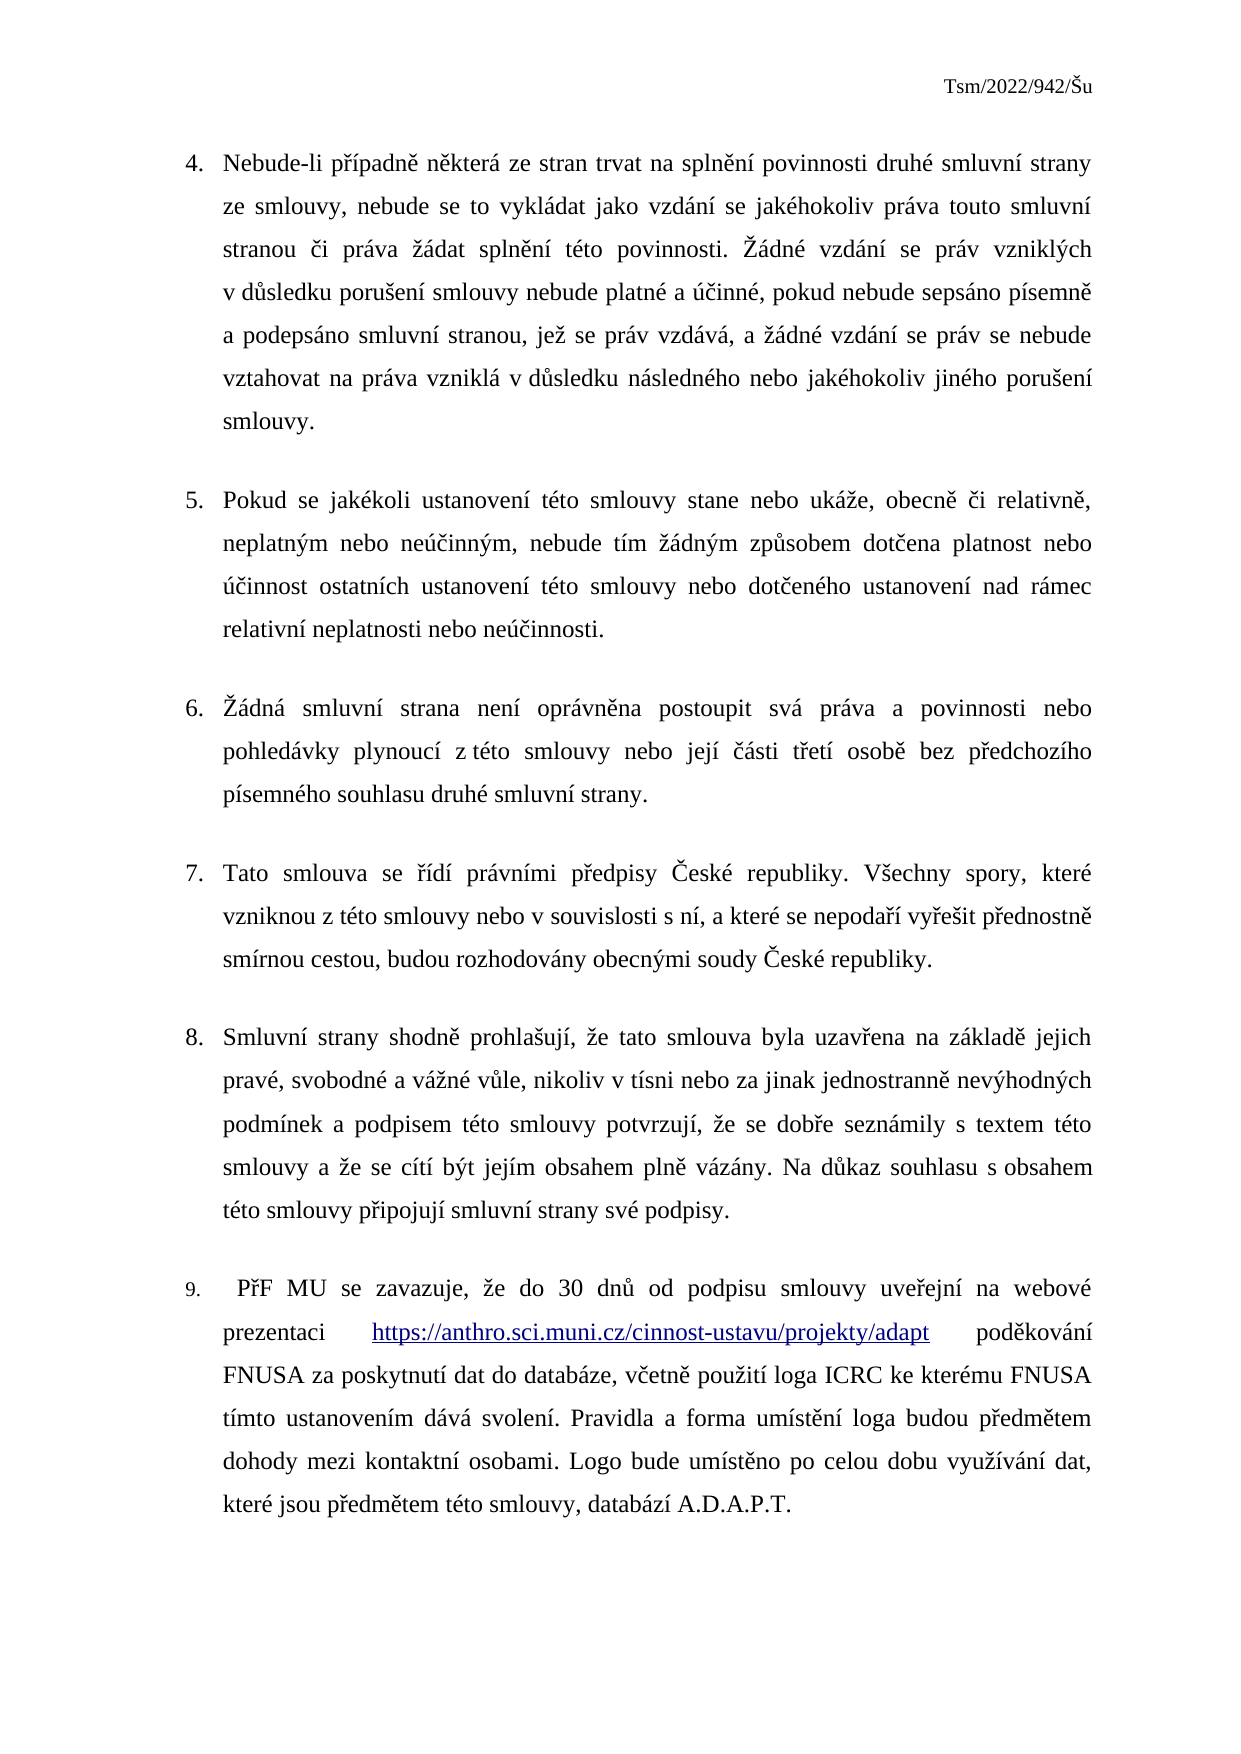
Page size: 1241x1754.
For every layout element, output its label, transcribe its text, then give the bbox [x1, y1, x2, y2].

list PřF MU se zavazuje, že do 30 dnů od podpisu smlouvy uveřejní na webové prezentaci https://anthro.sci.muni.cz/cinnost-ustavu/projekty/adapt poděkování FNUSA za poskytnutí dat do databáze, včetně použití loga ICRC ke kterému FNUSA tímto ustanovením dává svolení. Pravidla a forma umístění loga budou předmětem dohody mezi kontaktní osobami. Logo bude umístěno po celou dobu využívání dat, které jsou předmětem této smlouvy, databází A.D.A.P.T. [185, 1273, 1093, 1518]
list Nebude-li případně některá ze stran trvat na splnění povinnosti druhé smluvní strany ze smlouvy, nebude se to vykládat jako vzdání se jakéhokoliv práva touto smluvní stranou či práva žádat splnění této povinnosti. Žádné vzdání se práv vzniklých v důsledku porušení smlouvy nebude platné a účinné, pokud nebude sepsáno písemně a podepsáno smluvní stranou, jež se práv vzdává, a žádné vzdání se práv se nebude vztahovat na práva vzniklá v důsledku následného nebo jakéhokoliv jiného porušení smlouvy. [185, 148, 1093, 435]
list Smluvní strany shodně prohlašují, že tato smlouva byla uzavřena na základě jejich pravé, svobodné a vážné vůle, nikoliv v tísni nebo za jinak jednostranně nevýhodných podmínek a podpisem této smlouvy potvrzují, že se dobře seznámily s textem této smlouvy a že se cítí být jejím obsahem plně vázány. Na důkaz souhlasu s obsahem této smlouvy připojují smluvní strany své podpisy. [185, 1022, 1093, 1224]
list Tato smlouva se řídí právními předpisy České republiky. Všechny spory, které vzniknou z této smlouvy nebo v souvislosti s ní, a které se nepodaří vyřešit přednostně smírnou cestou, budou rozhodovány obecnými soudy České republiky. [185, 858, 1093, 973]
list Žádná smluvní strana není oprávněna postoupit svá práva a povinnosti nebo pohledávky plynoucí z této smlouvy nebo její části třetí osobě bez předchozího písemného souhlasu druhé smluvní strany. [185, 693, 1093, 808]
list Pokud se jakékoli ustanovení této smlouvy stane nebo ukáže, obecně či relativně, neplatným nebo neúčinným, nebude tím žádným způsobem dotčena platnost nebo účinnost ostatních ustanovení této smlouvy nebo dotčeného ustanovení nad rámec relativní neplatnosti nebo neúčinnosti. [185, 485, 1093, 643]
